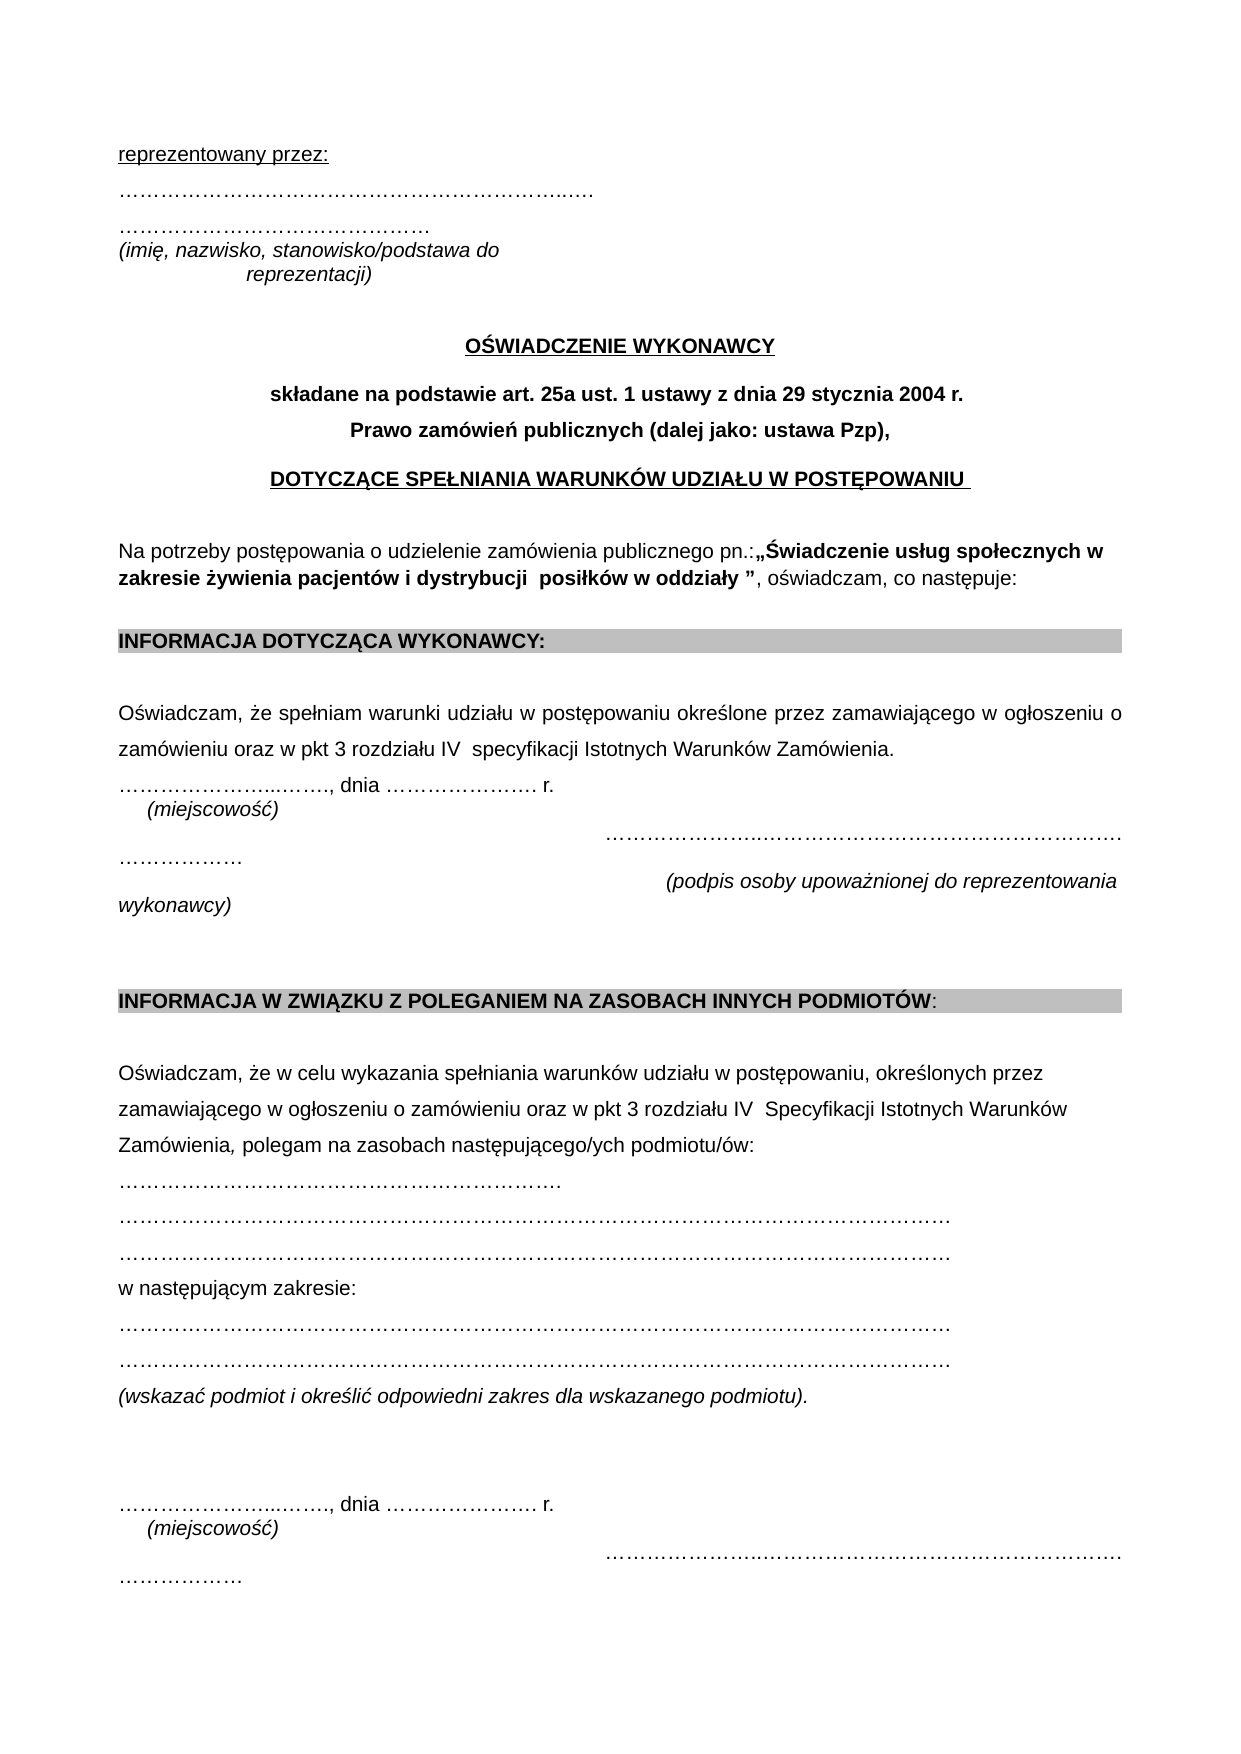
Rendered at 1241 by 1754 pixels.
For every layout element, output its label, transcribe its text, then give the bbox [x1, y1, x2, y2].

text INFORMACJA W ZWIĄZKU Z POLEGANIEM NA ZASOBACH INNYCH PODMIOTÓW: [118, 989, 1122, 1013]
text INFORMACJA DOTYCZĄCA WYKONAWCY: [118, 629, 1122, 653]
text (miejscowość) [118, 1516, 1122, 1540]
text ………………………………………………………..…. [118, 178, 1122, 202]
text ………………………………………………………………………………………………………… [118, 1240, 1122, 1264]
text …………………...……., dnia …………………. r. [118, 773, 1122, 797]
text (podpis osoby upoważnionej do reprezentowania wykonawcy) [118, 869, 1122, 917]
text składane na podstawie art. 25a ust. 1 ustawy z dnia 29 stycznia 2004 r. [118, 382, 1122, 406]
text ……………………………………… [118, 214, 502, 238]
text Oświadczam, że spełniam warunki udziału w postępowaniu określone przez zamawiającego w ogłoszeniu o zamówieniu oraz w pkt 3 rozdziału IV specyfikacji Istotnych Warunków Zamówienia. [118, 701, 1122, 761]
text w następującym zakresie: ………………………………………………………………………………………………………… [118, 1276, 1122, 1336]
text Na potrzeby postępowania o udzielenie zamówienia publicznego pn.:„Świadczenie usług społecznych w zakresie żywienia pacjentów i dystrybucji posiłków w oddziały ”, oświadczam, co następuje: [118, 538, 1122, 590]
text reprezentowany przez: [118, 142, 1122, 166]
text ………………………………………………………………………………………………………… [118, 1348, 1122, 1372]
text Prawo zamówień publicznych (dalej jako: ustawa Pzp), [118, 418, 1122, 442]
text DOTYCZĄCE SPEŁNIANIA WARUNKÓW UDZIAŁU W POSTĘPOWANIU [118, 467, 1122, 526]
text Oświadczam, że w celu wykazania spełniania warunków udziału w postępowaniu, określonych przez zamawiającego w ogłoszeniu o zamówieniu oraz w pkt 3 rozdziału IV Specyfikacji Istotnych Warunków Zamówienia, polegam na zasobach następującego/ych podmiotu/ów: ………………………………………………………. [118, 1061, 1122, 1192]
text …………………..…………………………………………….……………… [118, 821, 1122, 869]
text (imię, nazwisko, stanowisko/podstawa do reprezentacji) [118, 238, 502, 286]
text ………………………………………………………………………………………………………… [118, 1204, 1122, 1228]
text …………………..…………………………………………….……………… [118, 1540, 1122, 1588]
text (wskazać podmiot i określić odpowiedni zakres dla wskazanego podmiotu). [118, 1384, 1122, 1408]
text OŚWIADCZENIE WYKONAWCY [118, 334, 1122, 358]
text (miejscowość) [118, 797, 1122, 821]
text …………………...……., dnia …………………. r. [118, 1492, 1122, 1516]
